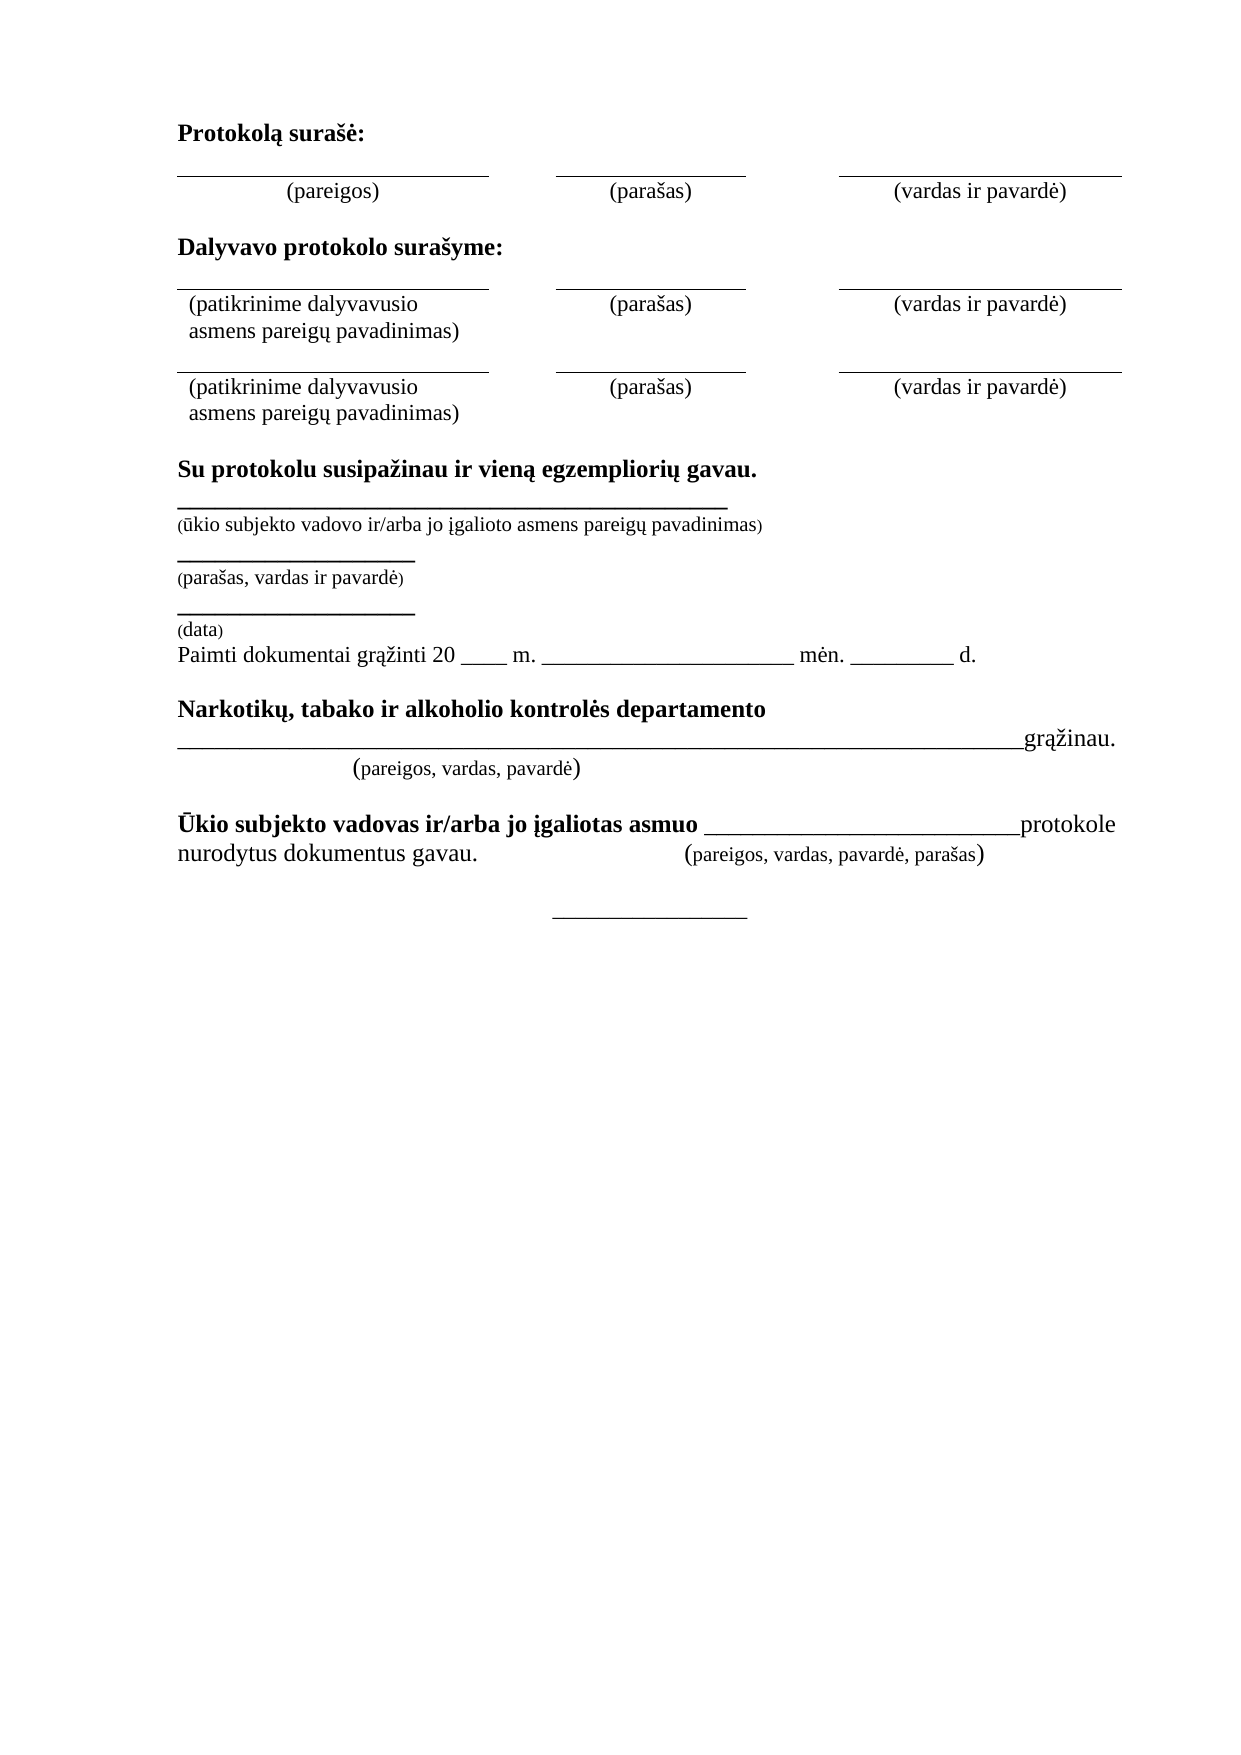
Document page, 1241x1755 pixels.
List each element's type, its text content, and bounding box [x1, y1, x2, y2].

table_header [489, 289, 556, 343]
table_header [746, 289, 838, 343]
text _________________ [177, 895, 1122, 922]
text Su protokolu susipažinau ir vieną egzempliorių gavau. [177, 454, 1122, 483]
table_header (parašas) [556, 177, 746, 203]
text (ūkio subjekto vadovo ir/arba jo įgalioto asmens pareigų pavadinimas) [177, 512, 1122, 536]
table_header (vardas ir pavardė) [839, 373, 1122, 426]
table_header (parašas) [556, 373, 746, 426]
text (data) [177, 617, 1122, 641]
table_header (vardas ir pavardė) [839, 290, 1122, 343]
text _ grąžinau. [177, 723, 1122, 752]
text Paimti dokumentai grąžinti 20 ____ m. ______________________ mėn. _________ d. [177, 641, 1122, 668]
table_header (patikrinime dalyvavusio asmens pareigų pavadinimas) [177, 373, 488, 426]
table_header (parašas) [556, 290, 746, 343]
text Protokolą surašė: [177, 118, 1122, 147]
table_header [746, 372, 838, 426]
table_header (pareigos) [177, 177, 488, 203]
text ____________________________________________ [177, 483, 1122, 512]
text Narkotikų, tabako ir alkoholio kontrolės departamento [177, 694, 1122, 723]
table_header (patikrinime dalyvavusio asmens pareigų pavadinimas) [177, 290, 488, 343]
text nurodytus dokumentus gavau. (pareigos, vardas, pavardė, parašas) [177, 838, 1122, 867]
table_header [746, 176, 838, 203]
text ___________________ [177, 536, 1122, 564]
text Dalyvavo protokolo surašyme: [177, 232, 1122, 261]
table_header (vardas ir pavardė) [839, 177, 1122, 203]
text (pareigos, vardas, pavardė) [177, 752, 1122, 780]
text (parašas, vardas ir pavardė) [177, 564, 1122, 589]
text Ūkio subjekto vadovas ir/arba jo įgaliotas asmuo protokole [177, 809, 1122, 838]
table_header [489, 176, 556, 203]
text ___________________ [177, 589, 1122, 617]
table_header [489, 372, 556, 426]
